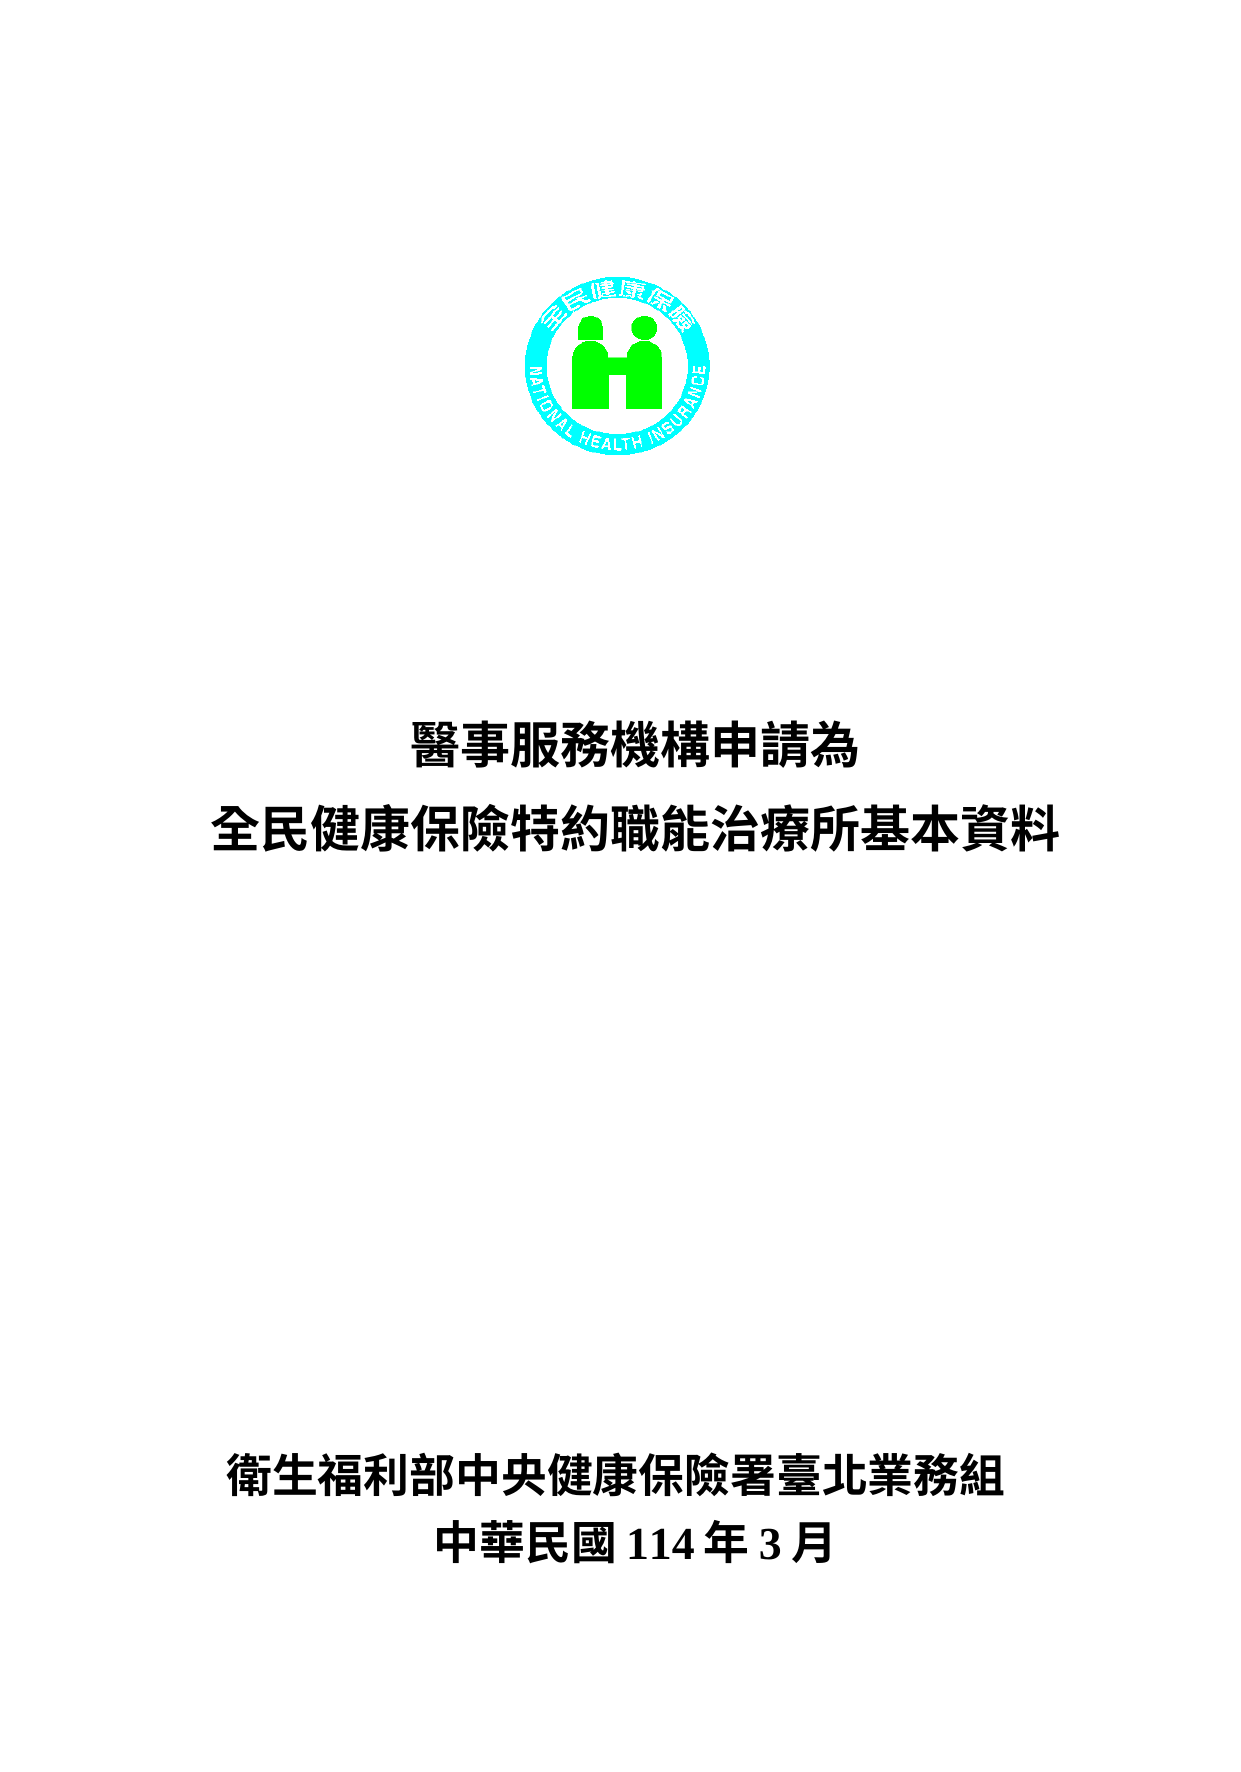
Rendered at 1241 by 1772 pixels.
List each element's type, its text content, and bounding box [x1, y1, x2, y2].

text 中華民國114年3月 [88, 1506, 1181, 1572]
text 全民健康保險特約職能治療所基本資料 [88, 790, 1181, 862]
text 醫事服務機構申請為 [88, 705, 1181, 777]
text 衛生福利部中央健康保險署臺北業務組 [88, 1440, 1181, 1506]
